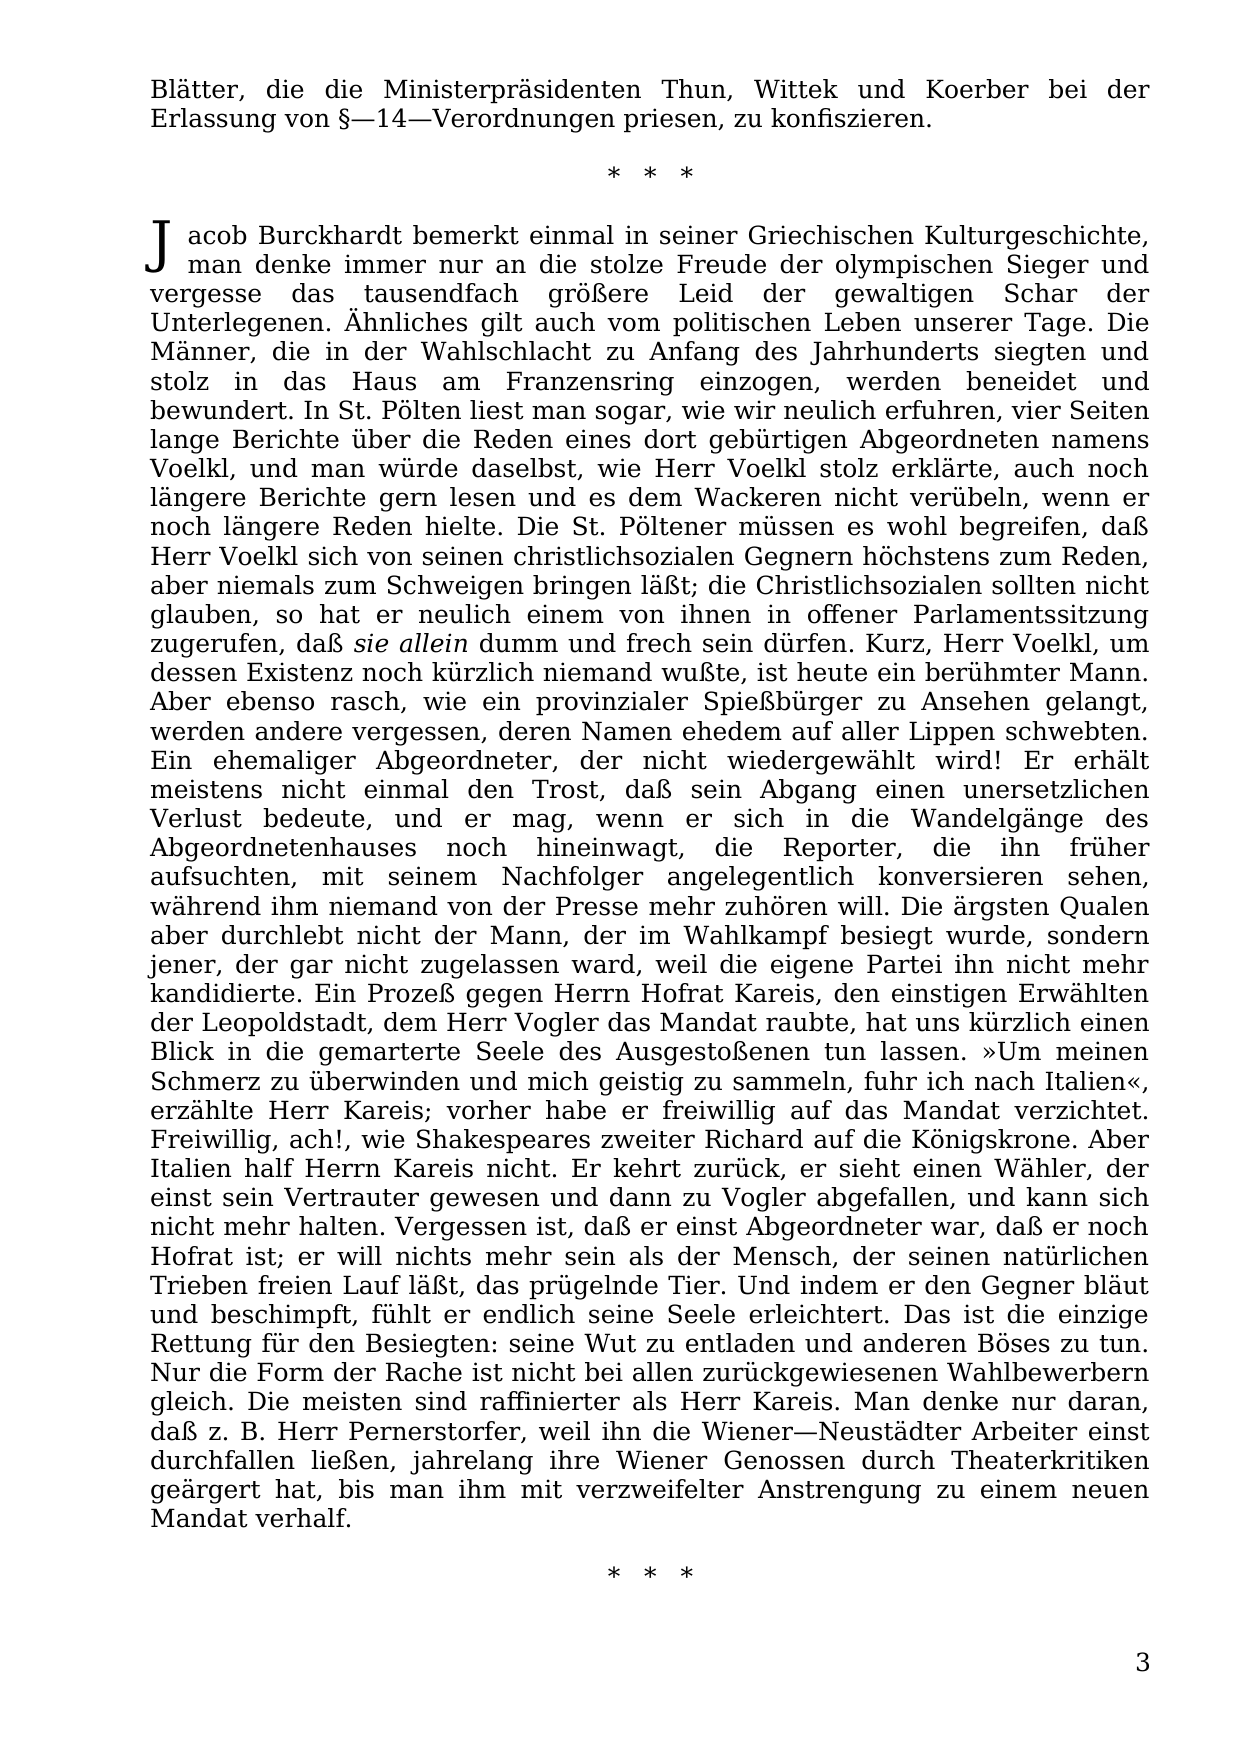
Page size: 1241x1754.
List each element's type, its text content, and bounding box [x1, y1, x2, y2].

text * * * [150, 1562, 1151, 1592]
text * * * [150, 162, 1151, 192]
text Jacob Burckhardt bemerkt einmal in seiner Griechischen Kulturgeschichte, man denke immer nur an die stolze Freude der olympischen Sieger und vergesse das tausendfach größere Leid der gewaltigen Schar der Unterlegenen. Ähnliches gilt auch vom politischen Leben unserer Tage. Die Männer, die in der Wahlschlacht zu Anfang des Jahrhunderts siegten und stolz in das Haus am Franzensring einzogen, werden beneidet und bewundert. In St. Pölten liest man sogar, wie wir neulich erfuhren, vier Seiten lange Berichte über die Reden eines dort gebürtigen Abgeordneten namens Voelkl, und man würde daselbst, wie Herr Voelkl stolz erklärte, auch noch längere Berichte gern lesen und es dem Wackeren nicht verübeln, wenn er noch längere Reden hielte. Die St. Pöltener müssen es wohl begreifen, daß Herr Voelkl sich von seinen christlichsozialen Gegnern höchstens zum Reden, aber niemals zum Schweigen bringen läßt; die Christlichsozialen sollten nicht glauben, so hat er neulich einem von ihnen in offener Parlamentssitzung zugerufen, daß sie allein dumm und frech sein dürfen. Kurz, Herr Voelkl, um dessen Existenz noch kürzlich niemand wußte, ist heute ein berühmter Mann. Aber ebenso rasch, wie ein provinzialer Spießbürger zu Ansehen gelangt, werden andere vergessen, deren Namen ehedem auf aller Lippen schwebten. Ein ehemaliger Abgeordneter, der nicht wiedergewählt wird! Er erhält meistens nicht einmal den Trost, daß sein Abgang einen unersetzlichen Verlust bedeute, und er mag, wenn er sich in die Wandelgänge des Abgeordnetenhauses noch hineinwagt, die Reporter, die ihn früher aufsuchten, mit seinem Nachfolger angelegentlich konversieren sehen, während ihm niemand von der Presse mehr zuhören will. Die ärgsten Qualen aber durchlebt nicht der Mann, der im Wahlkampf besiegt wurde, sondern jener, der gar nicht zugelassen ward, weil die eigene Partei ihn nicht mehr kandidierte. Ein Prozeß gegen Herrn Hofrat Kareis, den einstigen Erwählten der Leopoldstadt, dem Herr Vogler das Mandat raubte, hat uns kürzlich einen Blick in die gemarterte Seele des Ausgestoßenen tun lassen. »Um meinen Schmerz zu überwinden und mich geistig zu sammeln, fuhr ich nach Italien«, erzählte Herr Kareis; vorher habe er freiwillig auf das Mandat verzichtet. Freiwillig, ach!, wie Shakespeares zweiter Richard auf die Königskrone. Aber Italien half Herrn Kareis nicht. Er kehrt zurück, er sieht einen Wähler, der einst sein Vertrauter gewesen und dann zu Vogler abgefallen, und kann sich nicht mehr halten. Vergessen ist, daß er einst Abgeordneter war, daß er noch Hofrat ist; er will nichts mehr sein als der Mensch, der seinen natürlichen Trieben freien Lauf läßt, das prügelnde Tier. Und indem er den Gegner bläut und beschimpft, fühlt er endlich seine Seele erleichtert. Das ist die einzige Rettung für den Besiegten: seine Wut zu entladen und anderen Böses zu tun. Nur die Form der Rache ist nicht bei allen zurückgewiesenen Wahlbewerbern gleich. Die meisten sind raffinierter als Herr Kareis. Man denke nur daran, daß z. B. Herr Pernerstorfer, weil ihn die Wiener—Neustädter Arbeiter einst durchfallen ließen, jahrelang ihre Wiener Genossen durch Theaterkritiken geärgert hat, bis man ihm mit verzweifelter Anstrengung zu einem neuen Mandat verhalf. [150, 221, 1151, 1533]
text Blätter, die die Ministerpräsidenten Thun, Wittek und Koerber bei der Erlassung von §—14—Verordnungen priesen, zu konfiszieren. [150, 75, 1151, 133]
